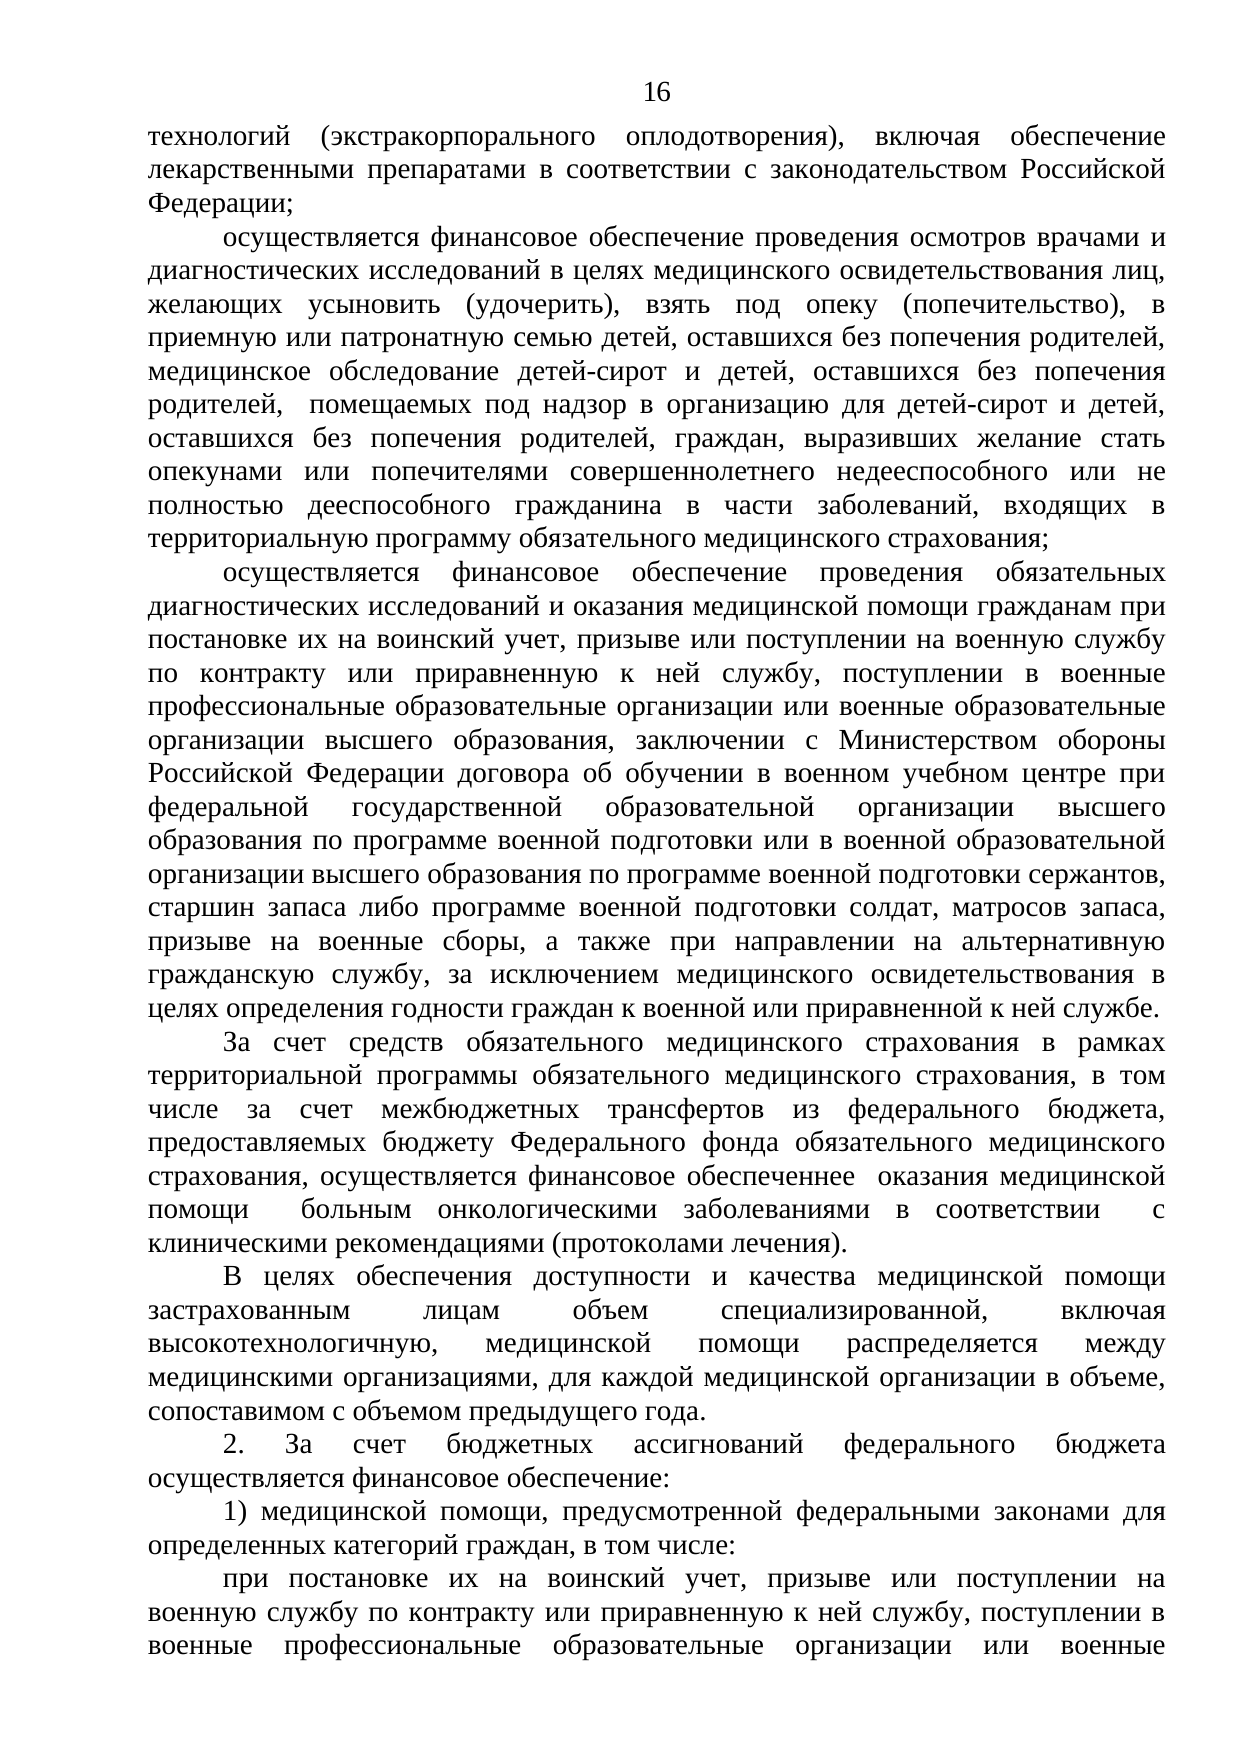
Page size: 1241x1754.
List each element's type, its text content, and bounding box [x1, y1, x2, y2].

text осуществляется финансовое обеспечение проведения обязательных диагностических исследований и оказания медицинской помощи гражданам при постановке их на воинский учет, призыве или поступлении на военную службу по контракту или приравненную к ней службу, поступлении в военные профессиональные образовательные организации или военные образовательные организации высшего образования, заключении с Министерством обороны Российской Федерации договора об обучении в военном учебном центре при федеральной государственной образовательной организации высшего образования по программе военной подготовки или в военной образовательной организации высшего образования по программе военной подготовки сержантов, старшин запаса либо программе военной подготовки солдат, матросов запаса, призыве на военные сборы, а также при направлении на альтернативную гражданскую службу, за исключением медицинского освидетельствования в целях определения годности граждан к военной или приравненной к ней службе. [148, 554, 1167, 1024]
text 1) медицинской помощи, предусмотренной федеральными законами для определенных категорий граждан, в том числе: [148, 1493, 1167, 1560]
text технологий (экстракорпорального оплодотворения), включая обеспечение лекарственными препаратами в соответствии с законодательством Российской Федерации; [148, 118, 1167, 219]
text За счет средств обязательного медицинского страхования в рамках территориальной программы обязательного медицинского страхования, в том числе за счет межбюджетных трансфертов из федерального бюджета, предоставляемых бюджету Федерального фонда обязательного медицинского страхования, осуществляется финансовое обеспеченнее оказания медицинской помощи больным онкологическими заболеваниями в соответствии с клиническими рекомендациями (протоколами лечения). [148, 1024, 1167, 1258]
text при постановке их на воинский учет, призыве или поступлении на военную службу по контракту или приравненную к ней службу, поступлении в военные профессиональные образовательные организации или военные [148, 1560, 1167, 1661]
text 2. За счет бюджетных ассигнований федерального бюджета осуществляется финансовое обеспечение: [148, 1426, 1167, 1493]
text В целях обеспечения доступности и качества медицинской помощи застрахованным лицам объем специализированной, включая высокотехнологичную, медицинской помощи распределяется между медицинскими организациями, для каждой медицинской организации в объеме, сопоставимом с объемом предыдущего года. [148, 1258, 1167, 1426]
text осуществляется финансовое обеспечение проведения осмотров врачами и диагностических исследований в целях медицинского освидетельствования лиц, желающих усыновить (удочерить), взять под опеку (попечительство), в приемную или патронатную семью детей, оставшихся без попечения родителей, медицинское обследование детей-сирот и детей, оставшихся без попечения родителей, помещаемых под надзор в организацию для детей-сирот и детей, оставшихся без попечения родителей, граждан, выразивших желание стать опекунами или попечителями совершеннолетнего недееспособного или не полностью дееспособного гражданина в части заболеваний, входящих в территориальную программу обязательного медицинского страхования; [148, 219, 1167, 554]
